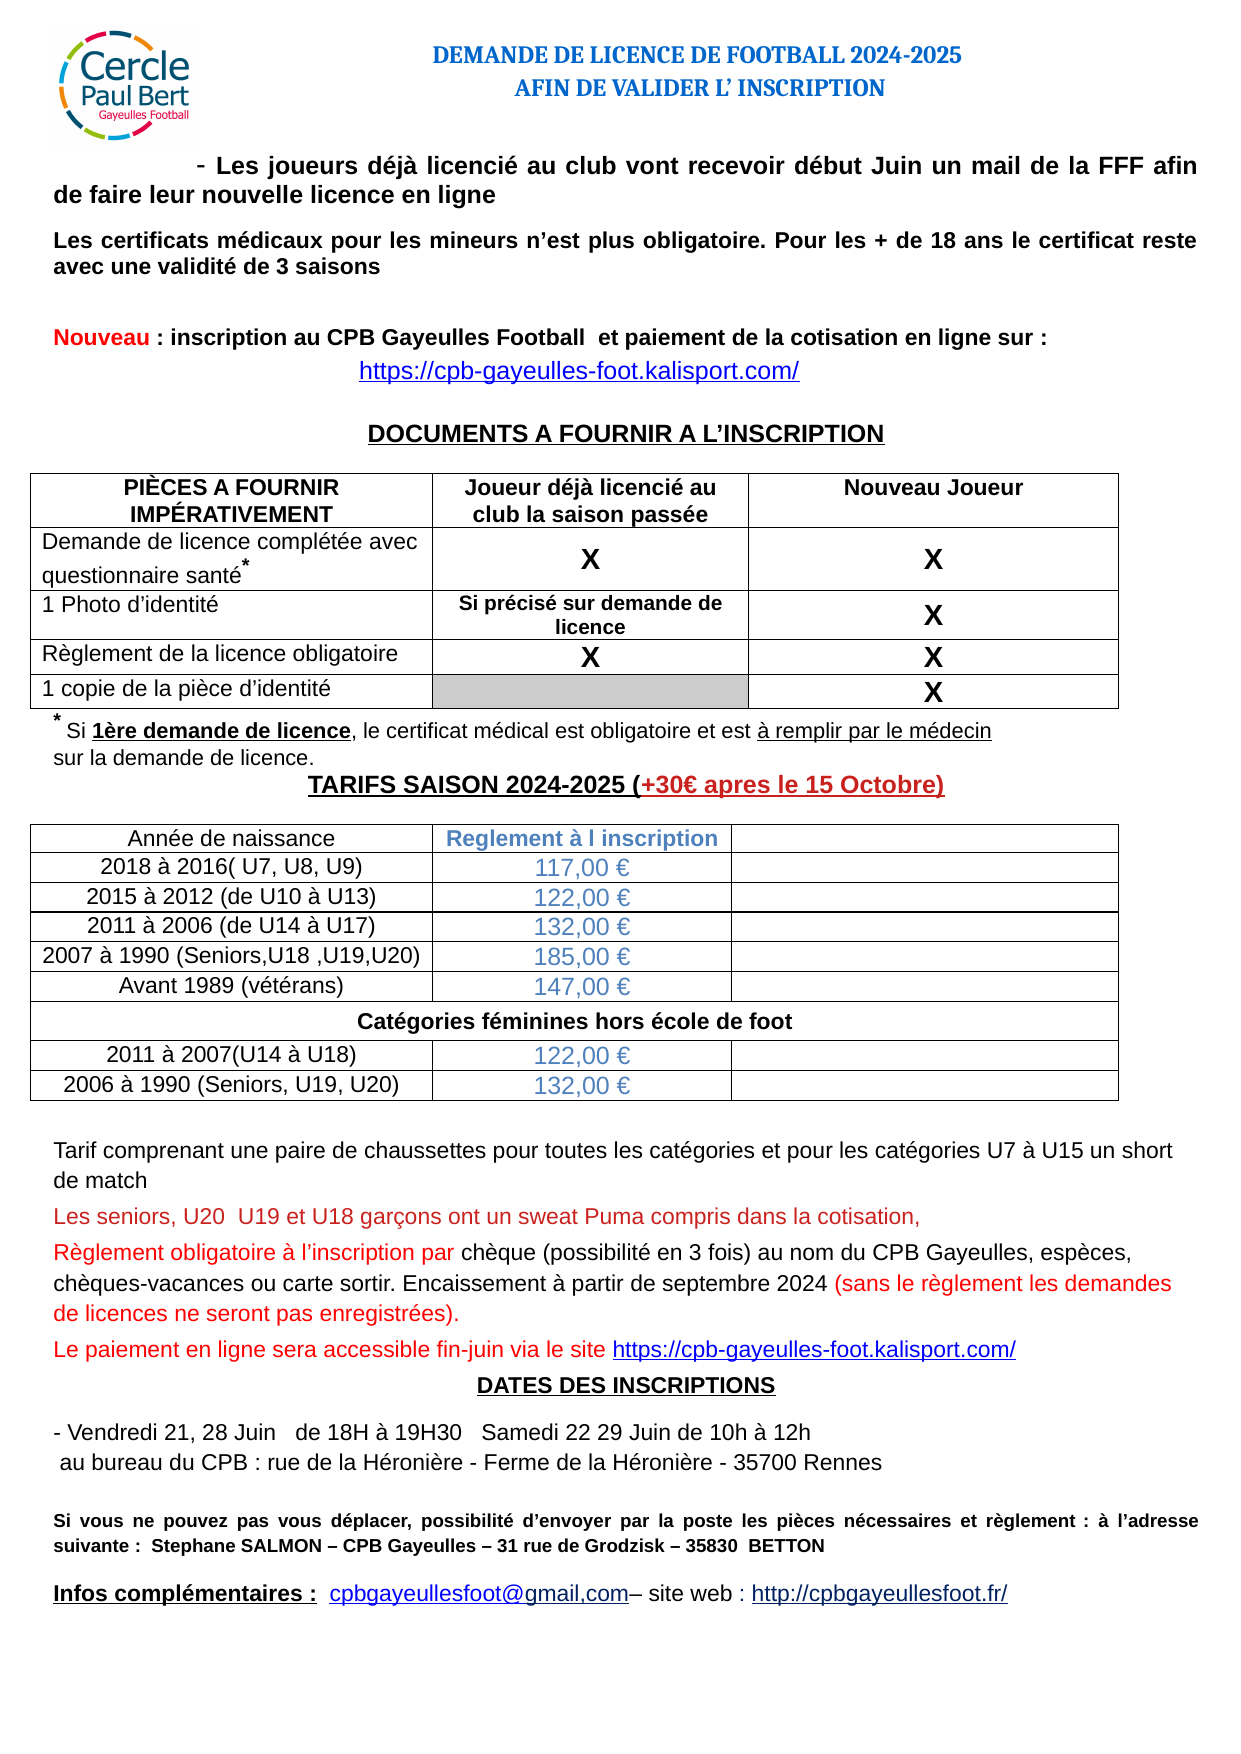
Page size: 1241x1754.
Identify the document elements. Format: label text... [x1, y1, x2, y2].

table_cell 122,00 € [433, 1041, 731, 1070]
table_cell [433, 675, 748, 708]
table_cell 2015 à 2012 (de U10 à U13) [31, 883, 432, 911]
table_cell 1 Photo d’identité [31, 591, 432, 639]
table_header Reglement à l inscription [433, 825, 731, 852]
text - Les joueurs déjà licencié au club vont recevoir début Juin un mail de la FFF afin de faire leur nouvelle licence en ligne [53, 147, 1199, 209]
table_cell X [433, 528, 748, 590]
text Nouveau : inscription au CPB Gayeulles Football et paiement de la cotisation en ligne sur : [53, 323, 1199, 350]
text Le paiement en ligne sera accessible fin-juin via le site https://cpb-gayeulles-foot.kalisport.com/ [53, 1336, 1199, 1362]
table_cell [732, 972, 1118, 1001]
list TARIFS SAISON 2024-2025 (+30€ apres le 15 Octobre) [53, 771, 1199, 799]
table_cell 147,00 € [433, 972, 731, 1001]
text https://cpb-gayeulles-foot.kalisport.com/ [53, 356, 1199, 384]
table_header PIÈCES A FOURNIR IMPÉRATIVEMENT [31, 474, 432, 527]
table_cell 2011 à 2006 (de U14 à U17) [31, 913, 432, 941]
table_cell [732, 942, 1118, 971]
text DATES DES INSCRIPTIONS [53, 1372, 1199, 1398]
table_cell Si précisé sur demande de licence [433, 591, 748, 639]
text Les certificats médicaux pour les mineurs n’est plus obligatoire. Pour les + de 18 ans le certificat reste avec une validité de 3 saisons [53, 227, 1199, 279]
table_cell 132,00 € [433, 913, 731, 941]
table_cell Catégories féminines hors école de foot [31, 1002, 1118, 1040]
table_cell 2007 à 1990 (Seniors,U18 ,U19,U20) [31, 942, 432, 971]
table_cell X [749, 675, 1118, 708]
table_cell 122,00 € [433, 883, 731, 911]
text * Si 1ère demande de licence, le certificat médical est obligatoire et est à remplir par le médecin [53, 709, 1199, 745]
subtitle AFIN DE VALIDER L’ INSCRIPTION [196, 74, 1199, 103]
table_cell [732, 853, 1118, 882]
table_cell 117,00 € [433, 853, 731, 882]
table_cell 2011 à 2007(U14 à U18) [31, 1041, 432, 1070]
text Tarif comprenant une paire de chaussettes pour toutes les catégories et pour les catégories U7 à U15 un short de match [53, 1137, 1199, 1193]
table_cell 2006 à 1990 (Seniors, U19, U20) [31, 1071, 432, 1099]
table_cell [732, 1071, 1118, 1099]
table_cell 1 copie de la pièce d’identité [31, 675, 432, 708]
table_cell X [749, 528, 1118, 590]
table_cell X [433, 640, 748, 674]
table_header Année de naissance [31, 825, 432, 852]
list DOCUMENTS A FOURNIR A L’INSCRIPTION [53, 419, 1199, 448]
table_cell 2018 à 2016( U7, U8, U9) [31, 853, 432, 882]
text sur la demande de licence. [53, 745, 1199, 771]
table_cell [732, 913, 1118, 941]
table_cell Règlement de la licence obligatoire [31, 640, 432, 674]
text Les seniors, U20 U19 et U18 garçons ont un sweat Puma compris dans la cotisation, [53, 1203, 1199, 1229]
text Règlement obligatoire à l’inscription par chèque (possibilité en 3 fois) au nom du CPB Gayeulles, espèces, chèques-vacances ou carte sortir. Encaissement à partir de septembre 2024 (sans le règlement les demandes de licences ne seront pas enregistrées). [53, 1239, 1199, 1326]
table_header [732, 825, 1118, 852]
text au bureau du CPB : rue de la Héronière - Ferme de la Héronière - 35700 Rennes [53, 1449, 1199, 1476]
text - Vendredi 21, 28 Juin de 18H à 19H30 Samedi 22 29 Juin de 10h à 12h [53, 1419, 1199, 1446]
table_cell Demande de licence complétée avec questionnaire santé* [31, 528, 432, 590]
table_header Nouveau Joueur [749, 474, 1118, 527]
table_cell 132,00 € [433, 1071, 731, 1099]
text DEMANDE DE LICENCE DE FOOTBALL 2024-2025 [196, 41, 1199, 70]
table_cell [732, 1041, 1118, 1070]
table_cell Avant 1989 (vétérans) [31, 972, 432, 1001]
table_cell 185,00 € [433, 942, 731, 971]
text Infos complémentaires : cpbgayeullesfoot@gmail,com– site web : http://cpbgayeullesfoot.fr/ [53, 1580, 1199, 1607]
table_cell X [749, 591, 1118, 639]
text Si vous ne pouvez pas vous déplacer, possibilité d’envoyer par la poste les pièces nécessaires et règlement : à l’adresse suivante : Stephane SALMON – CPB Gayeulles – 31 rue de Grodzisk – 35830 BETTON [53, 1510, 1199, 1556]
table_cell X [749, 640, 1118, 674]
table_header Joueur déjà licencié au club la saison passée [433, 474, 748, 527]
table_cell [732, 883, 1118, 911]
